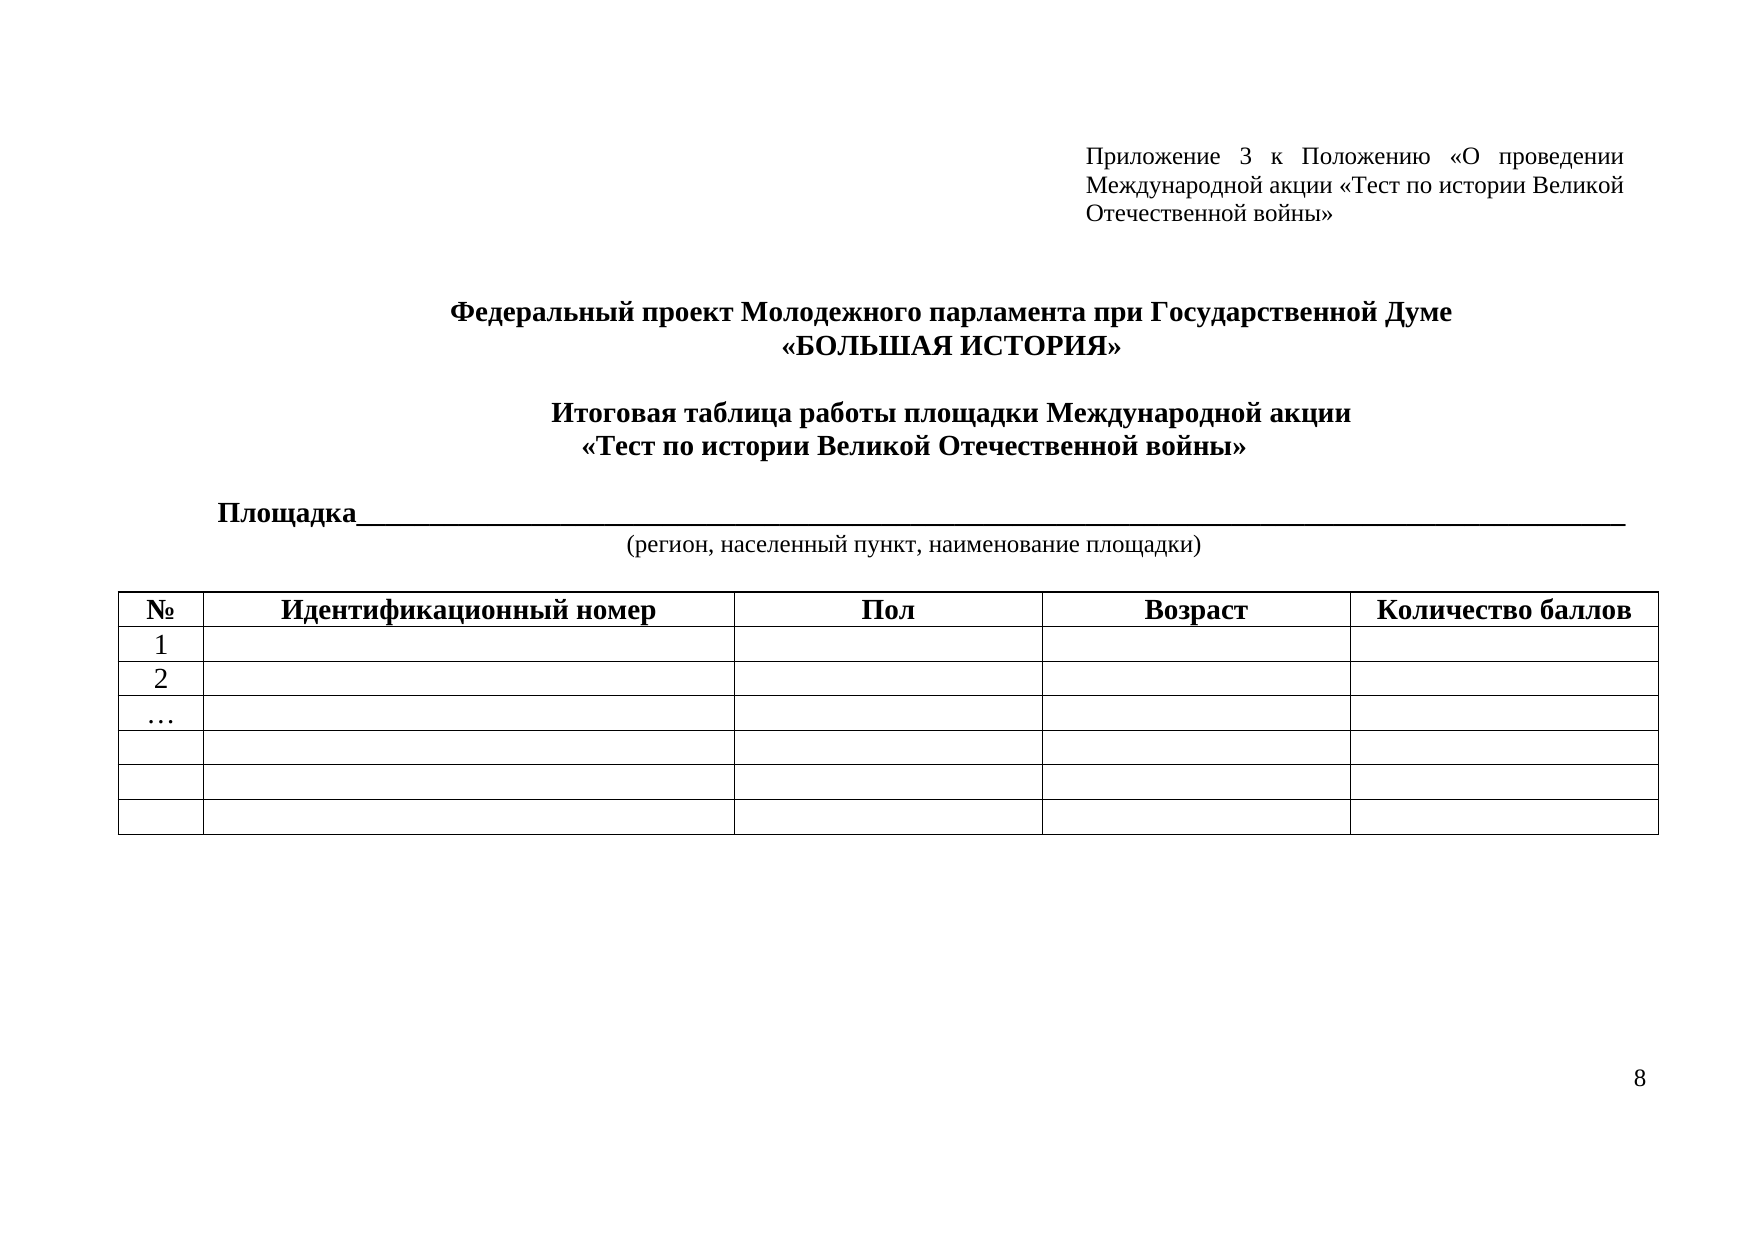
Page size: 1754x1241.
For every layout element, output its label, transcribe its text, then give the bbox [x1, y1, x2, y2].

table_cell [735, 800, 1042, 833]
table_cell [1043, 662, 1350, 695]
table_cell [1351, 765, 1658, 799]
table_cell [735, 627, 1042, 661]
text Площадка_______________________________________________________________________________________ [118, 496, 1636, 529]
table_cell [204, 731, 734, 764]
table_cell … [119, 696, 203, 730]
table_cell [1043, 627, 1350, 661]
text (регион, населенный пункт, наименование площадки) [118, 529, 1636, 558]
table_cell [735, 662, 1042, 695]
table_cell [735, 731, 1042, 764]
table_cell [1351, 800, 1658, 833]
table_cell [1351, 731, 1658, 764]
table_cell [735, 765, 1042, 799]
table_header Пол [735, 593, 1042, 626]
table_cell [204, 627, 734, 661]
table_cell [1043, 765, 1350, 799]
table_cell [119, 765, 203, 799]
table_cell [1351, 696, 1658, 730]
table_cell 1 [119, 627, 203, 661]
table_cell [1043, 800, 1350, 833]
table_header Возраст [1043, 593, 1350, 626]
table_cell [204, 662, 734, 695]
text «Тест по истории Великой Отечественной войны» [118, 428, 1636, 462]
table_cell [1043, 731, 1350, 764]
table_cell [204, 765, 734, 799]
table_cell [119, 731, 203, 764]
table_cell [1351, 627, 1658, 661]
table_cell [204, 800, 734, 833]
text Федеральный проект Молодежного парламента при Государственной Думе [193, 294, 1636, 328]
table_cell [204, 696, 734, 730]
table_header № [119, 593, 203, 626]
table_cell 2 [119, 662, 203, 695]
table_header Приложение 3 к Положению «О проведении Международной акции «Тест по истории Великой Отечественной войны» [1074, 141, 1636, 227]
text Итоговая таблица работы площадки Международной акции [193, 395, 1636, 428]
table_header Идентификационный номер [204, 593, 734, 626]
table_cell [1043, 696, 1350, 730]
table_cell [119, 800, 203, 833]
table_header [118, 141, 1074, 227]
table_cell [735, 696, 1042, 730]
table_cell [1351, 662, 1658, 695]
table_header Количество баллов [1351, 593, 1658, 626]
text «БОЛЬШАЯ ИСТОРИЯ» [193, 328, 1636, 361]
